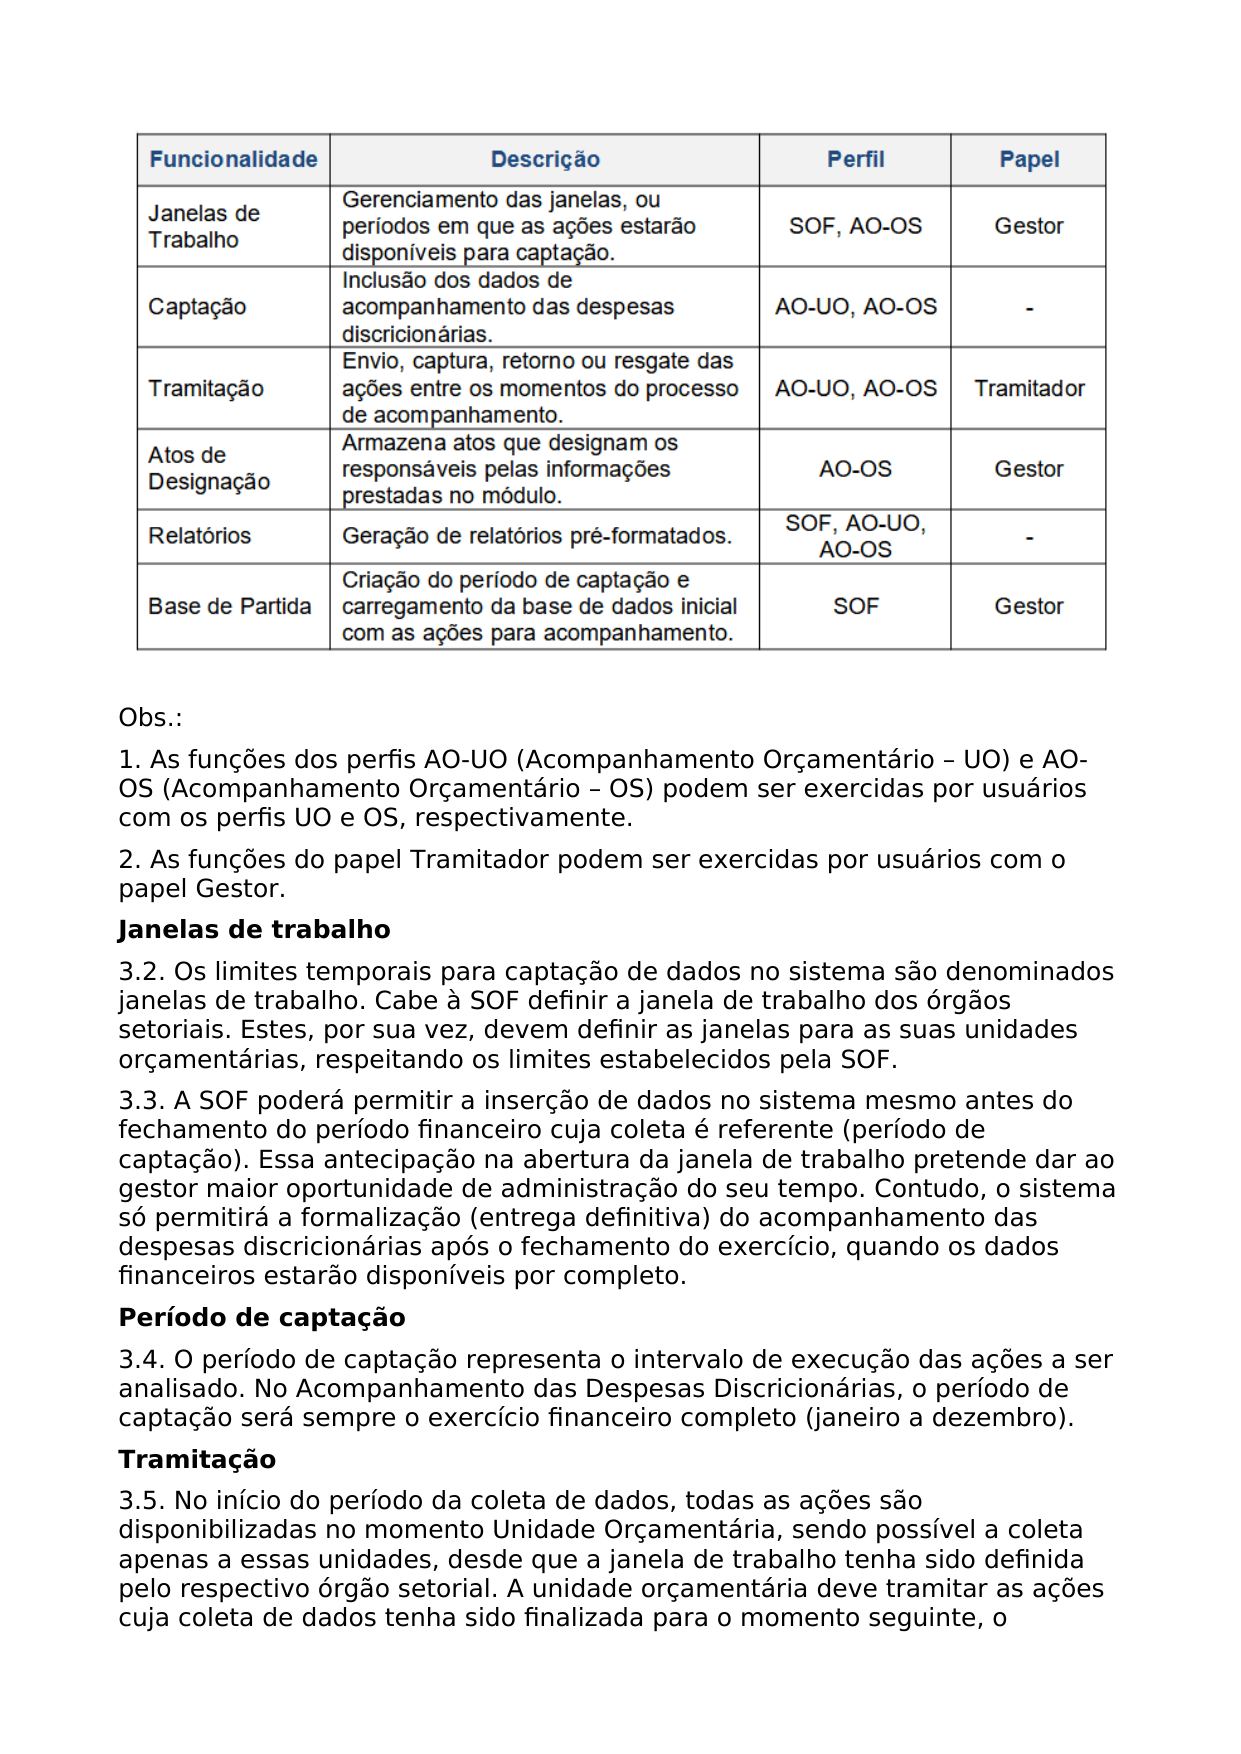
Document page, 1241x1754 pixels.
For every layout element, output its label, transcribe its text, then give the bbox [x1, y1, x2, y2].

text 1. As funções dos perfis AO-UO (Acompanhamento Orçamentário – UO) e AO-OS (Acompanhamento Orçamentário – OS) podem ser exercidas por usuários com os perfis UO e OS, respectivamente. [118, 745, 1122, 832]
text 3.3. A SOF poderá permitir a inserção de dados no sistema mesmo antes do fechamento do período financeiro cuja coleta é referente (período de captação). Essa antecipação na abertura da janela de trabalho pretende dar ao gestor maior oportunidade de administração do seu tempo. Contudo, o sistema só permitirá a formalização (entrega definitiva) do acompanhamento das despesas discricionárias após o fechamento do exercício, quando os dados financeiros estarão disponíveis por completo. [118, 1087, 1122, 1291]
text Janelas de trabalho [118, 916, 1122, 945]
text 3.2. Os limites temporais para captação de dados no sistema são denominados janelas de trabalho. Cabe à SOF definir a janela de trabalho dos órgãos setoriais. Estes, por sua vez, devem definir as janelas para as suas unidades orçamentárias, respeitando os limites estabelecidos pela SOF. [118, 957, 1122, 1074]
picture [118, 118, 1123, 662]
text 3.5. No início do período da coleta de dados, todas as ações são disponibilizadas no momento Unidade Orçamentária, sendo possível a coleta apenas a essas unidades, desde que a janela de trabalho tenha sido definida pelo respectivo órgão setorial. A unidade orçamentária deve tramitar as ações cuja coleta de dados tenha sido finalizada para o momento seguinte, o [118, 1487, 1122, 1632]
text Tramitação [118, 1445, 1122, 1474]
text 2. As funções do papel Tramitador podem ser exercidas por usuários com o papel Gestor. [118, 845, 1122, 903]
text Obs.: [118, 703, 1122, 732]
text Período de captação [118, 1303, 1122, 1332]
text 3.4. O período de captação representa o intervalo de execução das ações a ser analisado. No Acompanhamento das Despesas Discricionárias, o período de captação será sempre o exercício financeiro completo (janeiro a dezembro). [118, 1345, 1122, 1432]
